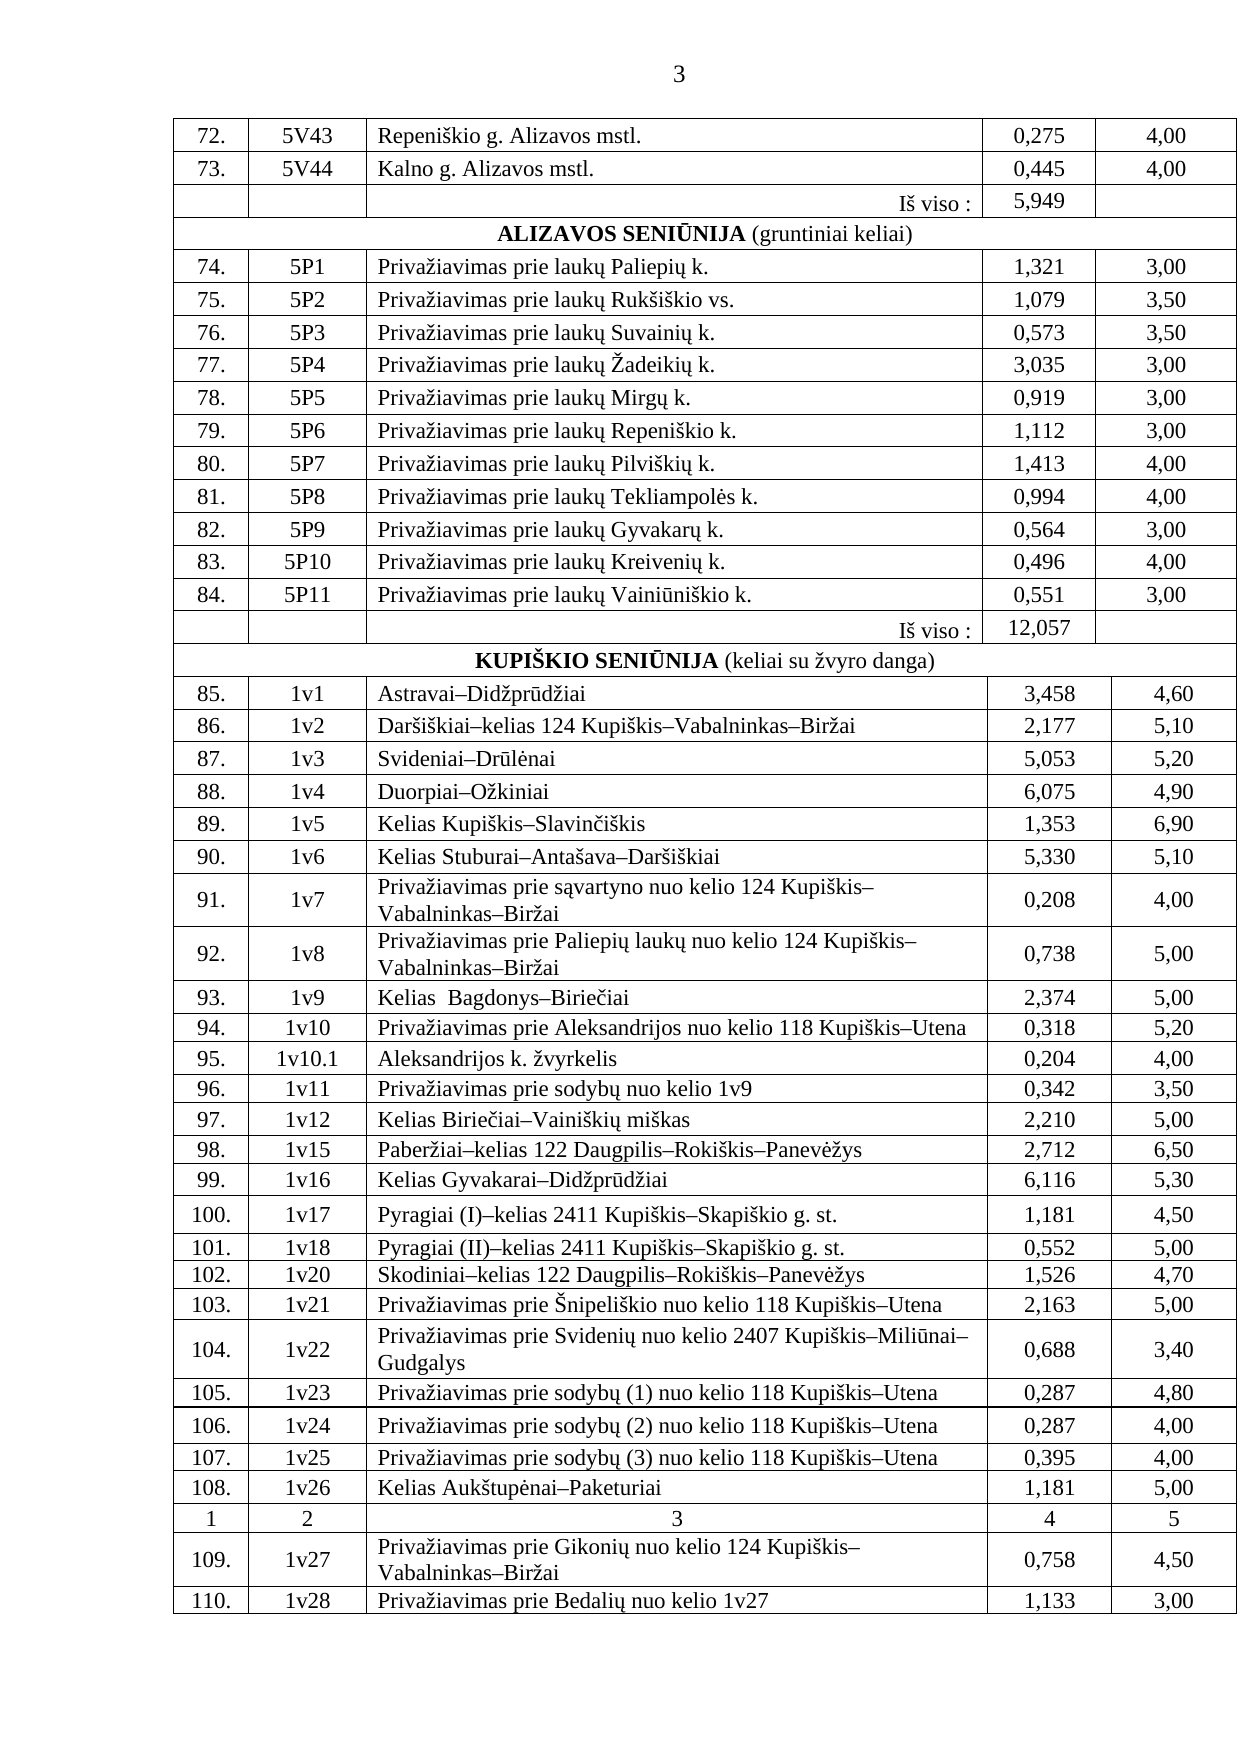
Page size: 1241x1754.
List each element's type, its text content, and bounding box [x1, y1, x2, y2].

table_cell 5,949 [983, 185, 1095, 217]
table_cell 96. [174, 1075, 248, 1102]
table_cell 0,564 [983, 513, 1095, 545]
table_cell 1v26 [249, 1471, 366, 1503]
table_cell 1v20 [249, 1261, 366, 1288]
table_cell Privažiavimas prie laukų Žadeikių k. [367, 349, 982, 381]
table_cell 1v10.1 [249, 1042, 366, 1074]
table_cell Repeniškio g. Alizavos mstl. [367, 119, 982, 151]
table_cell 1,321 [983, 250, 1095, 282]
table_cell Privažiavimas prie laukų Kreivenių k. [367, 546, 982, 577]
table_cell Kelias Gyvakarai–Didžprūdžiai [367, 1164, 987, 1195]
table_cell 6,50 [1112, 1136, 1236, 1162]
table_cell Duorpiai–Ožkiniai [367, 775, 987, 807]
table_cell 2,374 [988, 981, 1111, 1013]
table_cell 93. [174, 981, 248, 1013]
table_cell [1096, 185, 1236, 217]
table_cell 100. [174, 1196, 248, 1233]
table_cell Aleksandrijos k. žvyrkelis [367, 1042, 987, 1074]
table_cell 85. [174, 677, 248, 709]
table_cell 89. [174, 808, 248, 839]
table_cell 1v4 [249, 775, 366, 807]
table_cell 5,330 [988, 841, 1111, 872]
table_cell 3,00 [1096, 579, 1236, 610]
table_cell Svideniai–Drūlėnai [367, 742, 987, 774]
table_cell 99. [174, 1164, 248, 1195]
table_cell 5V44 [249, 152, 366, 184]
table_cell 1v23 [249, 1379, 366, 1406]
table_cell 95. [174, 1042, 248, 1074]
table_cell Privažiavimas prie laukų Vainiūniškio k. [367, 579, 982, 610]
table_cell 88. [174, 775, 248, 807]
table_cell 2,177 [988, 710, 1111, 741]
table_cell 105. [174, 1379, 248, 1406]
table_cell 1v21 [249, 1289, 366, 1319]
table_cell Privažiavimas prie laukų Rukšiškio vs. [367, 283, 982, 315]
table_cell 5,00 [1112, 1103, 1236, 1135]
table_cell 1,133 [988, 1587, 1111, 1613]
table_cell 5P7 [249, 447, 366, 479]
table_cell 0,287 [988, 1408, 1111, 1443]
table_cell Privažiavimas prie Gikonių nuo kelio 124 Kupiškis–Vabalninkas–Biržai [367, 1533, 987, 1586]
table_cell 3,00 [1112, 1587, 1236, 1613]
table_cell 94. [174, 1014, 248, 1041]
table_cell 0,395 [988, 1444, 1111, 1470]
table_cell Privažiavimas prie sodybų nuo kelio 1v9 [367, 1075, 987, 1102]
table_cell Kelias Biriečiai–Vainiškių miškas [367, 1103, 987, 1135]
table_cell 5P11 [249, 579, 366, 610]
table_cell 108. [174, 1471, 248, 1503]
table_cell 0,445 [983, 152, 1095, 184]
table_cell 4,80 [1112, 1379, 1236, 1406]
table_cell Privažiavimas prie Šnipeliškio nuo kelio 118 Kupiškis–Utena [367, 1289, 987, 1319]
table_cell 6,075 [988, 775, 1111, 807]
table_cell Paberžiai–kelias 122 Daugpilis–Rokiškis–Panevėžys [367, 1136, 987, 1162]
table_cell 78. [174, 382, 248, 413]
table_cell Privažiavimas prie sodybų (1) nuo kelio 118 Kupiškis–Utena [367, 1379, 987, 1406]
table_cell 83. [174, 546, 248, 577]
table_cell Privažiavimas prie sąvartyno nuo kelio 124 Kupiškis–Vabalninkas–Biržai [367, 874, 987, 926]
table_cell 4,00 [1096, 119, 1236, 151]
table_cell 3,50 [1112, 1075, 1236, 1102]
table_cell 3,50 [1096, 283, 1236, 315]
table_cell 1v9 [249, 981, 366, 1013]
table_cell 5P3 [249, 316, 366, 348]
table_cell 75. [174, 283, 248, 315]
table_cell 1,181 [988, 1196, 1111, 1233]
table_cell 107. [174, 1444, 248, 1470]
table_cell 2,163 [988, 1289, 1111, 1319]
table_cell 4,00 [1096, 546, 1236, 577]
table_cell 87. [174, 742, 248, 774]
table_cell 3,00 [1096, 513, 1236, 545]
table_cell 5,20 [1112, 1014, 1236, 1041]
table_cell 82. [174, 513, 248, 545]
table_cell 2,210 [988, 1103, 1111, 1135]
table_cell 5P8 [249, 480, 366, 512]
table_cell 1v28 [249, 1587, 366, 1613]
table_cell Privažiavimas prie laukų Gyvakarų k. [367, 513, 982, 545]
table_cell 0,573 [983, 316, 1095, 348]
table_cell 109. [174, 1533, 248, 1586]
table_cell 1,079 [983, 283, 1095, 315]
table_cell 4,50 [1112, 1196, 1236, 1233]
table_cell 91. [174, 874, 248, 926]
table_cell 5P6 [249, 415, 366, 446]
table_cell 98. [174, 1136, 248, 1162]
table_cell 5,20 [1112, 742, 1236, 774]
table_cell 1v7 [249, 874, 366, 926]
table_cell 5V43 [249, 119, 366, 151]
table_cell 0,275 [983, 119, 1095, 151]
table_cell 4,00 [1112, 1042, 1236, 1074]
table_cell 1v3 [249, 742, 366, 774]
table_cell Pyragiai (I)–kelias 2411 Kupiškis–Skapiškio g. st. [367, 1196, 987, 1233]
table_cell 4,00 [1096, 152, 1236, 184]
table_cell KUPIŠKIO SENIŪNIJA (keliai su žvyro danga) [174, 644, 1236, 676]
table_cell Privažiavimas prie sodybų (3) nuo kelio 118 Kupiškis–Utena [367, 1444, 987, 1470]
table_cell 72. [174, 119, 248, 151]
table_cell 1v17 [249, 1196, 366, 1233]
table_cell 5,00 [1112, 1289, 1236, 1319]
table_cell Iš viso : [367, 185, 982, 217]
table_cell 4,00 [1112, 1408, 1236, 1443]
table_cell 90. [174, 841, 248, 872]
table_cell 5,30 [1112, 1164, 1236, 1195]
table_cell 0,738 [988, 927, 1111, 980]
table_cell 3,00 [1096, 382, 1236, 413]
table_cell 4,50 [1112, 1533, 1236, 1586]
table_cell 5,10 [1112, 841, 1236, 872]
table_cell 79. [174, 415, 248, 446]
table_cell Skodiniai–kelias 122 Daugpilis–Rokiškis–Panevėžys [367, 1261, 987, 1288]
table_cell 1v27 [249, 1533, 366, 1586]
table_cell 4,00 [1096, 480, 1236, 512]
table_cell 4,00 [1112, 1444, 1236, 1470]
table_cell 106. [174, 1408, 248, 1443]
table_cell 86. [174, 710, 248, 741]
table_cell [174, 611, 248, 643]
table_cell 4,90 [1112, 775, 1236, 807]
table_cell 97. [174, 1103, 248, 1135]
table_cell 0,994 [983, 480, 1095, 512]
table_cell 5P1 [249, 250, 366, 282]
table_cell 101. [174, 1234, 248, 1260]
table_cell 5 [1112, 1504, 1236, 1532]
table_cell 12,057 [983, 611, 1095, 643]
table_cell 1,526 [988, 1261, 1111, 1288]
table_cell 74. [174, 250, 248, 282]
table_cell Kelias Stuburai–Antašava–Daršiškiai [367, 841, 987, 872]
table_cell 0,342 [988, 1075, 1111, 1102]
table_cell 81. [174, 480, 248, 512]
table_cell 0,551 [983, 579, 1095, 610]
table_cell 4,00 [1112, 874, 1236, 926]
table_cell 1v1 [249, 677, 366, 709]
table_cell 0,688 [988, 1320, 1111, 1378]
table_cell 3,458 [988, 677, 1111, 709]
table_cell 3,40 [1112, 1320, 1236, 1378]
table_cell 4,60 [1112, 677, 1236, 709]
table_cell Privažiavimas prie laukų Suvainių k. [367, 316, 982, 348]
table_cell 1,353 [988, 808, 1111, 839]
table_cell 0,318 [988, 1014, 1111, 1041]
table_cell 5,00 [1112, 927, 1236, 980]
table_cell 3,00 [1096, 349, 1236, 381]
table_cell 5P9 [249, 513, 366, 545]
table_cell 0,208 [988, 874, 1111, 926]
table_cell 5,00 [1112, 981, 1236, 1013]
table_cell Privažiavimas prie laukų Paliepių k. [367, 250, 982, 282]
table_cell 80. [174, 447, 248, 479]
table_cell 3 [367, 1504, 987, 1532]
table_cell Kalno g. Alizavos mstl. [367, 152, 982, 184]
table_cell 3,00 [1096, 415, 1236, 446]
table_cell 0,552 [988, 1234, 1111, 1260]
table_cell Privažiavimas prie laukų Repeniškio k. [367, 415, 982, 446]
table_cell 1,181 [988, 1471, 1111, 1503]
table_cell 2 [249, 1504, 366, 1532]
table_cell 5P10 [249, 546, 366, 577]
table_cell Iš viso : [367, 611, 982, 643]
table_cell 5,00 [1112, 1234, 1236, 1260]
table_cell Privažiavimas prie Paliepių laukų nuo kelio 124 Kupiškis–Vabalninkas–Biržai [367, 927, 987, 980]
table_cell 103. [174, 1289, 248, 1319]
table_cell 5P4 [249, 349, 366, 381]
table_cell 1,112 [983, 415, 1095, 446]
table_cell 5,10 [1112, 710, 1236, 741]
table_cell 1v6 [249, 841, 366, 872]
table_cell 5P5 [249, 382, 366, 413]
table_cell [249, 611, 366, 643]
table_cell 6,116 [988, 1164, 1111, 1195]
table_cell [1096, 611, 1236, 643]
table_cell 104. [174, 1320, 248, 1378]
table_cell 4,70 [1112, 1261, 1236, 1288]
table_cell 0,919 [983, 382, 1095, 413]
table_cell 0,287 [988, 1379, 1111, 1406]
table_cell 1v15 [249, 1136, 366, 1162]
table_cell 3,50 [1096, 316, 1236, 348]
table_cell Privažiavimas prie Aleksandrijos nuo kelio 118 Kupiškis–Utena [367, 1014, 987, 1041]
table_cell Privažiavimas prie laukų Pilviškių k. [367, 447, 982, 479]
table_cell Kelias Kupiškis–Slavinčiškis [367, 808, 987, 839]
table_cell 1v2 [249, 710, 366, 741]
table_cell Privažiavimas prie Bedalių nuo kelio 1v27 [367, 1587, 987, 1613]
table_cell 84. [174, 579, 248, 610]
table_cell 0,204 [988, 1042, 1111, 1074]
table_cell 1v5 [249, 808, 366, 839]
table_cell 3,00 [1096, 250, 1236, 282]
table_cell 4,00 [1096, 447, 1236, 479]
table_cell 102. [174, 1261, 248, 1288]
table_cell [249, 185, 366, 217]
table_cell 76. [174, 316, 248, 348]
table_cell 1v8 [249, 927, 366, 980]
table_cell Pyragiai (II)–kelias 2411 Kupiškis–Skapiškio g. st. [367, 1234, 987, 1260]
table_cell 1v18 [249, 1234, 366, 1260]
table_cell 77. [174, 349, 248, 381]
table_cell 1,413 [983, 447, 1095, 479]
table_cell 2,712 [988, 1136, 1111, 1162]
table_cell Kelias Aukštupėnai–Paketuriai [367, 1471, 987, 1503]
table_cell Privažiavimas prie laukų Tekliampolės k. [367, 480, 982, 512]
table_cell Kelias Bagdonys–Biriečiai [367, 981, 987, 1013]
table_cell 92. [174, 927, 248, 980]
table_cell 4 [988, 1504, 1111, 1532]
table_cell Privažiavimas prie laukų Mirgų k. [367, 382, 982, 413]
table_cell 1v24 [249, 1408, 366, 1443]
table_cell 5,053 [988, 742, 1111, 774]
table_cell Daršiškiai–kelias 124 Kupiškis–Vabalninkas–Biržai [367, 710, 987, 741]
table_cell Privažiavimas prie Svidenių nuo kelio 2407 Kupiškis–Miliūnai–Gudgalys [367, 1320, 987, 1378]
table_cell ALIZAVOS SENIŪNIJA (gruntiniai keliai) [174, 218, 1236, 249]
table_cell 0,496 [983, 546, 1095, 577]
table_cell 1v25 [249, 1444, 366, 1470]
table_cell 3,035 [983, 349, 1095, 381]
table_cell 6,90 [1112, 808, 1236, 839]
table_cell Astravai–Didžprūdžiai [367, 677, 987, 709]
table_cell 5P2 [249, 283, 366, 315]
table_cell 1v16 [249, 1164, 366, 1195]
table_cell 73. [174, 152, 248, 184]
table_cell 0,758 [988, 1533, 1111, 1586]
table_cell [174, 185, 248, 217]
table_cell Privažiavimas prie sodybų (2) nuo kelio 118 Kupiškis–Utena [367, 1408, 987, 1443]
table_cell 110. [174, 1587, 248, 1613]
table_cell 1 [174, 1504, 248, 1532]
table_cell 5,00 [1112, 1471, 1236, 1503]
table_cell 1v11 [249, 1075, 366, 1102]
table_cell 1v10 [249, 1014, 366, 1041]
table_cell 1v12 [249, 1103, 366, 1135]
table_cell 1v22 [249, 1320, 366, 1378]
